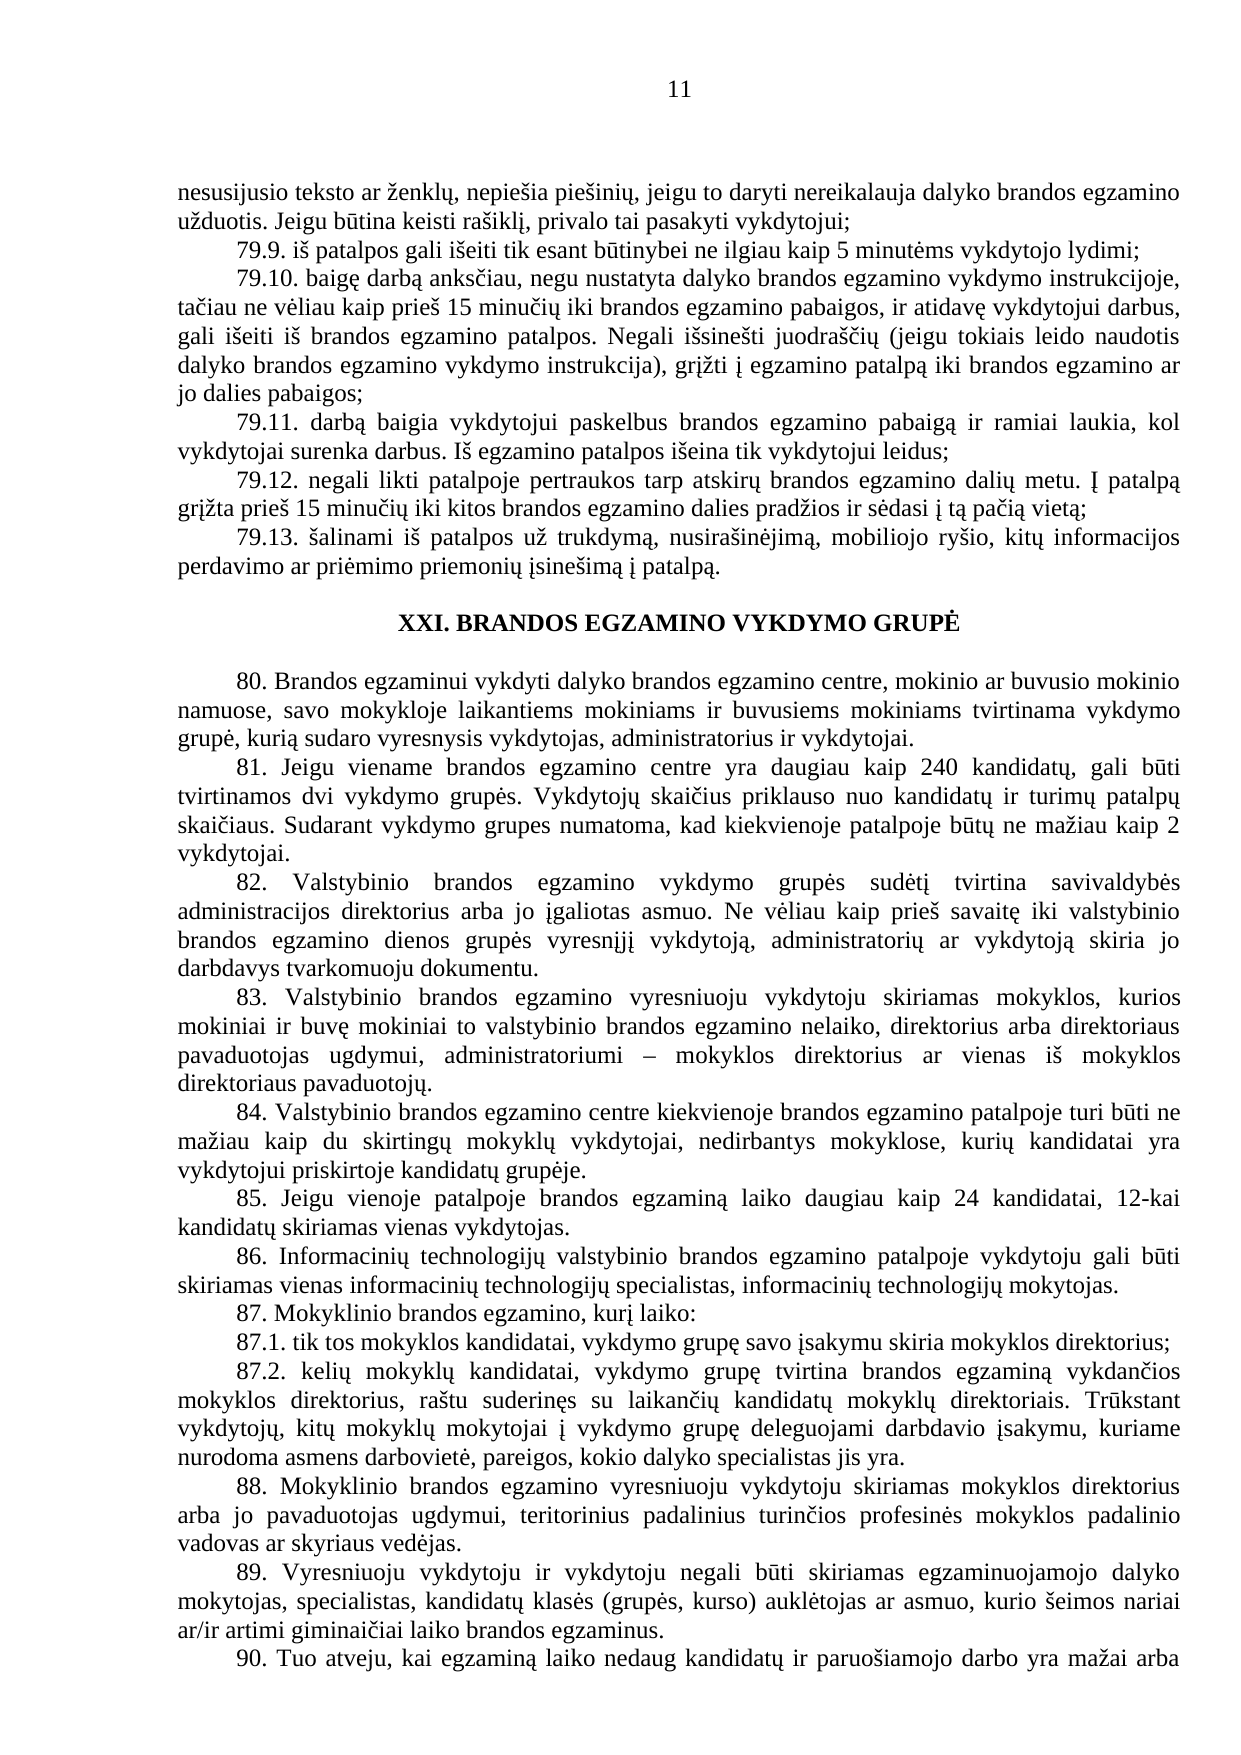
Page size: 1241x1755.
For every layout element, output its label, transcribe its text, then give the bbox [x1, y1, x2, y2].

text 83. Valstybinio brandos egzamino vyresniuoju vykdytoju skiriamas mokyklos, kurios mokiniai ir buvę mokiniai to valstybinio brandos egzamino nelaiko, direktorius arba direktoriaus pavaduotojas ugdymui, administratoriumi – mokyklos direktorius ar vienas iš mokyklos direktoriaus pavaduotojų. [177, 982, 1181, 1097]
text XXI. BRANDOS EGZAMINO VYKDYMO GRUPĖ [177, 608, 1181, 637]
text 82. Valstybinio brandos egzamino vykdymo grupės sudėtį tvirtina savivaldybės administracijos direktorius arba jo įgaliotas asmuo. Ne vėliau kaip prieš savaitę iki valstybinio brandos egzamino dienos grupės vyresnįjį vykdytoją, administratorių ar vykdytoją skiria jo darbdavys tvarkomuoju dokumentu. [177, 867, 1181, 982]
text 79.9. iš patalpos gali išeiti tik esant būtinybei ne ilgiau kaip 5 minutėms vykdytojo lydimi; [177, 235, 1181, 263]
text 80. Brandos egzaminui vykdyti dalyko brandos egzamino centre, mokinio ar buvusio mokinio namuose, savo mokykloje laikantiems mokiniams ir buvusiems mokiniams tvirtinama vykdymo grupė, kurią sudaro vyresnysis vykdytojas, administratorius ir vykdytojai. [177, 666, 1181, 752]
text 86. Informacinių technologijų valstybinio brandos egzamino patalpoje vykdytoju gali būti skiriamas vienas informacinių technologijų specialistas, informacinių technologijų mokytojas. [177, 1241, 1181, 1298]
text 90. Tuo atveju, kai egzaminą laiko nedaug kandidatų ir paruošiamojo darbo yra mažai arba [177, 1643, 1181, 1672]
text 81. Jeigu viename brandos egzamino centre yra daugiau kaip 240 kandidatų, gali būti tvirtinamos dvi vykdymo grupės. Vykdytojų skaičius priklauso nuo kandidatų ir turimų patalpų skaičiaus. Sudarant vykdymo grupes numatoma, kad kiekvienoje patalpoje būtų ne mažiau kaip 2 vykdytojai. [177, 752, 1181, 867]
text 79.12. negali likti patalpoje pertraukos tarp atskirų brandos egzamino dalių metu. Į patalpą grįžta prieš 15 minučių iki kitos brandos egzamino dalies pradžios ir sėdasi į tą pačią vietą; [177, 465, 1181, 522]
text 84. Valstybinio brandos egzamino centre kiekvienoje brandos egzamino patalpoje turi būti ne mažiau kaip du skirtingų mokyklų vykdytojai, nedirbantys mokyklose, kurių kandidatai yra vykdytojui priskirtoje kandidatų grupėje. [177, 1097, 1181, 1183]
text 79.13. šalinami iš patalpos už trukdymą, nusirašinėjimą, mobiliojo ryšio, kitų informacijos perdavimo ar priėmimo priemonių įsinešimą į patalpą. [177, 522, 1181, 580]
text 79.11. darbą baigia vykdytojui paskelbus brandos egzamino pabaigą ir ramiai laukia, kol vykdytojai surenka darbus. Iš egzamino patalpos išeina tik vykdytojui leidus; [177, 407, 1181, 465]
text 88. Mokyklinio brandos egzamino vyresniuoju vykdytoju skiriamas mokyklos direktorius arba jo pavaduotojas ugdymui, teritorinius padalinius turinčios profesinės mokyklos padalinio vadovas ar skyriaus vedėjas. [177, 1471, 1181, 1557]
text 87.2. kelių mokyklų kandidatai, vykdymo grupę tvirtina brandos egzaminą vykdančios mokyklos direktorius, raštu suderinęs su laikančių kandidatų mokyklų direktoriais. Trūkstant vykdytojų, kitų mokyklų mokytojai į vykdymo grupę deleguojami darbdavio įsakymu, kuriame nurodoma asmens darbovietė, pareigos, kokio dalyko specialistas jis yra. [177, 1356, 1181, 1471]
text 89. Vyresniuoju vykdytoju ir vykdytoju negali būti skiriamas egzaminuojamojo dalyko mokytojas, specialistas, kandidatų klasės (grupės, kurso) auklėtojas ar asmuo, kurio šeimos nariai ar/ir artimi giminaičiai laiko brandos egzaminus. [177, 1557, 1181, 1643]
text 87.1. tik tos mokyklos kandidatai, vykdymo grupę savo įsakymu skiria mokyklos direktorius; [177, 1327, 1181, 1356]
text 87. Mokyklinio brandos egzamino, kurį laiko: [177, 1298, 1181, 1327]
text 85. Jeigu vienoje patalpoje brandos egzaminą laiko daugiau kaip 24 kandidatai, 12-kai kandidatų skiriamas vienas vykdytojas. [177, 1183, 1181, 1241]
text 79.10. baigę darbą anksčiau, negu nustatyta dalyko brandos egzamino vykdymo instrukcijoje, tačiau ne vėliau kaip prieš 15 minučių iki brandos egzamino pabaigos, ir atidavę vykdytojui darbus, gali išeiti iš brandos egzamino patalpos. Negali išsinešti juodraščių (jeigu tokiais leido naudotis dalyko brandos egzamino vykdymo instrukcija), grįžti į egzamino patalpą iki brandos egzamino ar jo dalies pabaigos; [177, 263, 1181, 407]
text nesusijusio teksto ar ženklų, nepiešia piešinių, jeigu to daryti nereikalauja dalyko brandos egzamino užduotis. Jeigu būtina keisti rašiklį, privalo tai pasakyti vykdytojui; [177, 177, 1181, 235]
